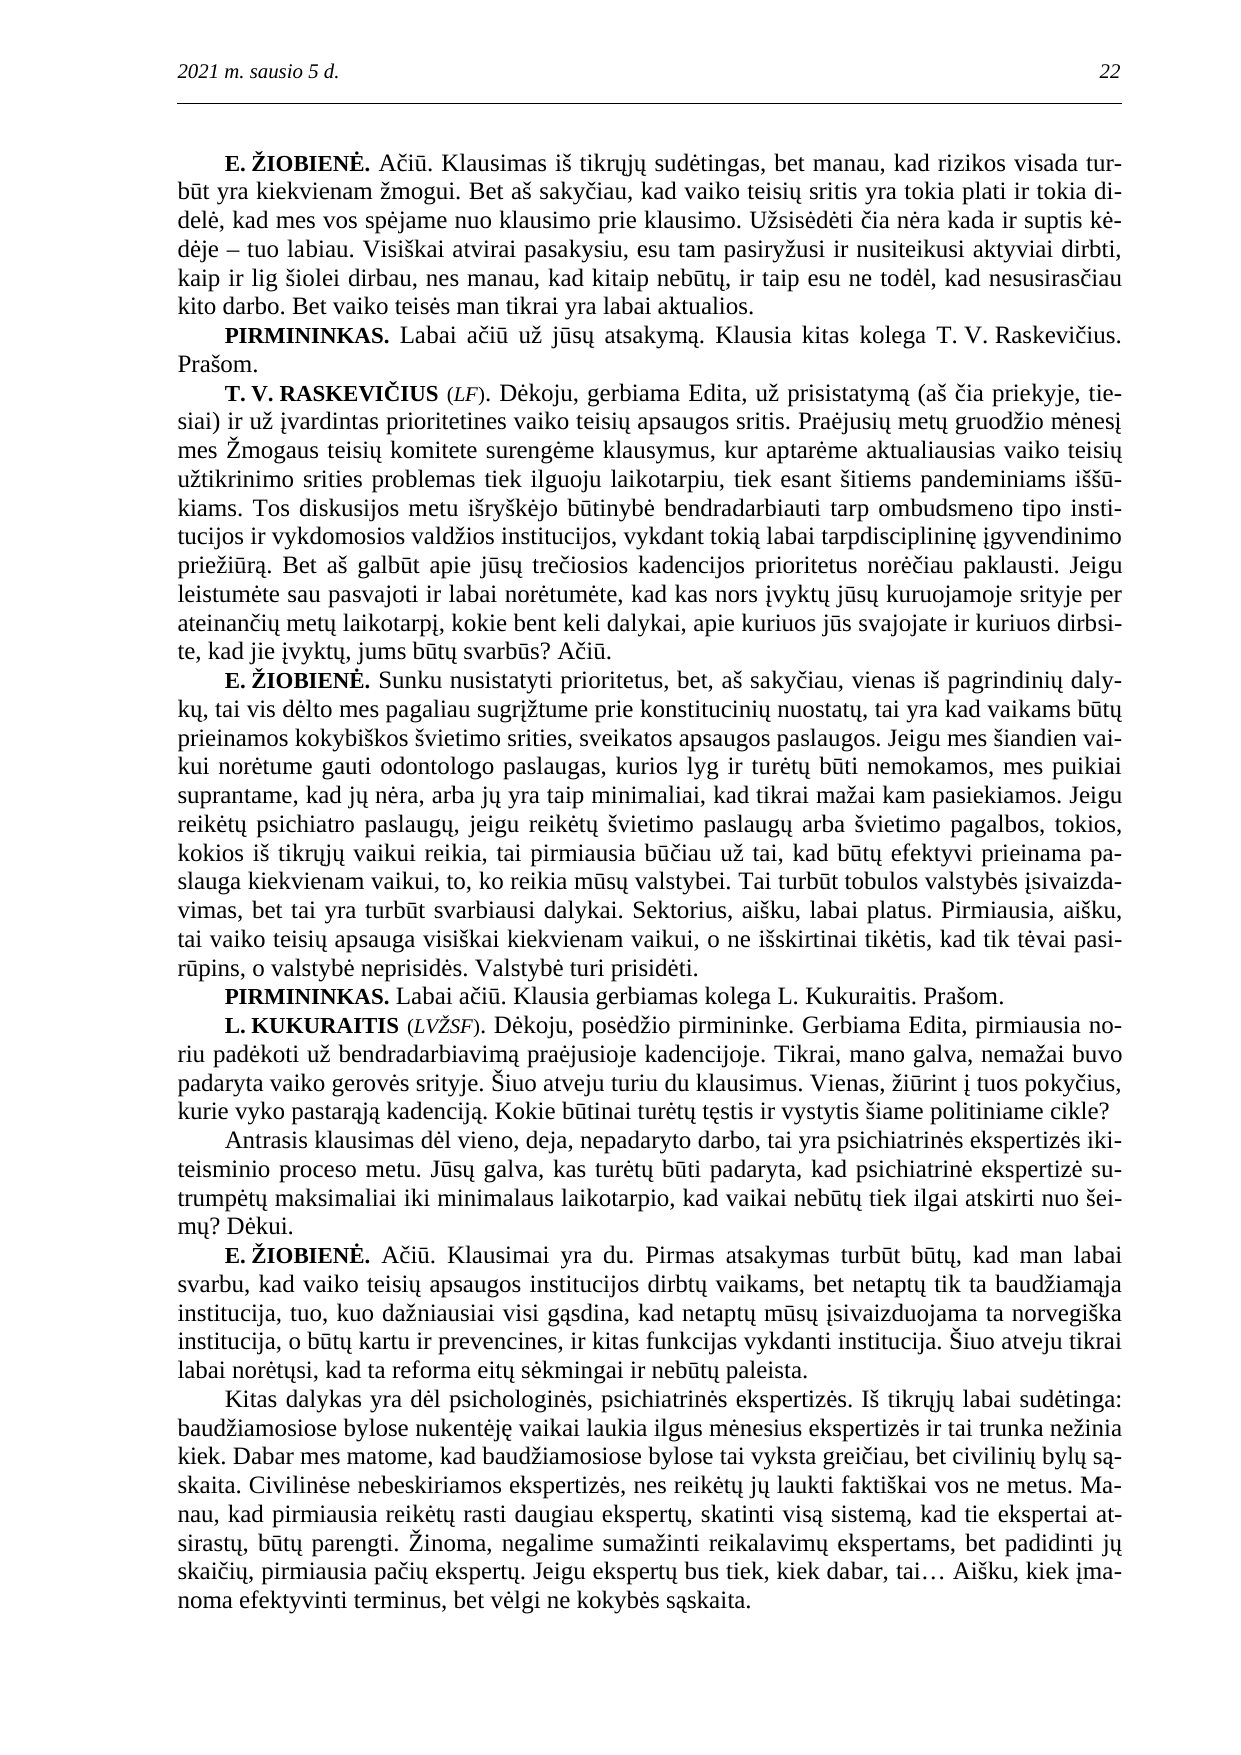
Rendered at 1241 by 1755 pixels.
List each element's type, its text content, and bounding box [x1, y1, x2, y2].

text E. ŽIOBIENĖ. Ačiū. Klau­si­mai yra du. Pir­mas at­sa­ky­mas tur­būt bū­tų, kad man la­bai svar­bu, kad vai­ko tei­sių ap­sau­gos ins­ti­tu­ci­jos dirb­tų vai­kams, bet ne­tap­tų tik ta bau­džia­mą­ja ins­ti­tu­ci­ja, tuo, kuo daž­niau­siai vi­si gąs­di­na, kad ne­tap­tų mū­sų įsi­vaiz­duo­ja­ma ta nor­ve­giš­ka ins­ti­tu­ci­ja, o bū­tų kar­tu ir pre­ven­ci­nes, ir ki­tas funk­ci­jas vyk­dan­ti ins­ti­tu­ci­ja. Šiuo atve­ju tik­rai la­bai no­rė­tų­si, kad ta re­for­ma ei­tų sėk­min­gai ir ne­bū­tų pa­leis­ta. [177, 1240, 1122, 1384]
text PIRMININKAS. La­bai ačiū. Klau­sia ger­bia­mas ko­le­ga L. Ku­ku­rai­tis. Pra­šom. [177, 981, 1122, 1010]
text PIRMININKAS. La­bai ačiū už jū­sų at­sa­ky­mą. Klau­sia ki­tas ko­le­ga T. V. Ras­ke­vi­čius. Pra­šom. [177, 320, 1122, 378]
text Ki­tas da­ly­kas yra dėl psi­cho­lo­gi­nės, psi­chiat­ri­nės eks­per­ti­zės. Iš tik­rų­jų la­bai su­dė­tin­ga: bau­džia­mo­sio­se by­lo­se nu­ken­tė­ję vai­kai lau­kia il­gus mė­ne­sius eks­per­ti­zės ir tai trun­ka ne­ži­nia kiek. Da­bar mes ma­to­me, kad bau­džia­mo­sio­se by­lo­se tai vyks­ta grei­čiau, bet ci­vi­li­nių by­lų są­skai­ta. Ci­vi­li­nė­se ne­be­ski­ria­mos eks­per­ti­zės, nes rei­kė­tų jų lauk­ti fak­tiš­kai vos ne me­tus. Ma­nau, kad pir­miau­sia rei­kė­tų ras­ti dau­giau eks­per­tų, ska­tin­ti vi­są sis­te­mą, kad tie eks­per­tai at­siras­tų, bū­tų pa­reng­ti. Ži­no­ma, ne­ga­li­me su­ma­žin­ti rei­ka­la­vi­mų eks­per­tams, bet pa­di­din­ti jų skai­čių, pir­miau­sia pa­čių eks­per­tų. Jei­gu eks­per­tų bus tiek, kiek da­bar, tai… Aiš­ku, kiek įma­no­ma efek­ty­vin­ti ter­mi­nus, bet vėl­gi ne ko­ky­bės są­skai­ta. [177, 1384, 1122, 1614]
text E. ŽIOBIENĖ. Sun­ku nu­si­sta­ty­ti pri­ori­te­tus, bet, aš sa­ky­čiau, vie­nas iš pa­grin­di­nių da­ly­kų, tai vis dėl­to mes pa­ga­liau su­grįž­tu­me prie kon­sti­tu­ci­nių nuo­sta­tų, tai yra kad vai­kams bū­tų pri­ei­na­mos ko­ky­biš­kos švie­ti­mo sri­ties, svei­ka­tos ap­sau­gos pa­slau­gos. Jei­gu mes šian­dien vai­kui no­rė­tu­me gau­ti odon­to­lo­go pa­slau­gas, ku­rios lyg ir tu­rė­tų bū­ti ne­mo­ka­mos, mes pui­kiai su­pran­ta­me, kad jų nė­ra, ar­ba jų yra taip mi­ni­ma­liai, kad tik­rai ma­žai kam pa­sie­kia­mos. Jei­gu rei­kė­tų psi­chiat­ro pa­slau­gų, jei­gu rei­kė­tų švie­ti­mo pa­slau­gų ar­ba švie­ti­mo pa­gal­bos, to­kios, ko­kios iš tik­rų­jų vai­kui rei­kia, tai pir­miau­sia bū­čiau už tai, kad bū­tų efek­ty­vi pri­ei­na­ma pa­slau­ga kiek­vie­nam vai­kui, to, ko rei­kia mū­sų vals­ty­bei. Tai tur­būt to­bu­los vals­ty­bės įsi­vaiz­da­vi­mas, bet tai yra tur­būt svar­biau­si da­ly­kai. Sek­to­rius, aiš­ku, la­bai pla­tus. Pir­miau­sia, aiš­ku, tai vai­ko tei­sių ap­sau­ga vi­siš­kai kiek­vie­nam vai­kui, o ne iš­skir­ti­nai ti­kė­tis, kad tik tė­vai pa­si­rū­pins, o vals­ty­bė ne­pri­si­dės. Vals­ty­bė tu­ri pri­si­dė­ti. [177, 665, 1122, 981]
text Ant­ra­sis klau­si­mas dėl vie­no, de­ja, ne­pa­da­ry­to dar­bo, tai yra psi­chiat­ri­nės eks­per­ti­zės iki­teis­mi­nio pro­ce­so me­tu. Jū­sų gal­va, kas tu­rė­tų bū­ti pa­da­ry­ta, kad psi­chiat­ri­nė eks­per­ti­zė su­trum­pė­tų mak­si­ma­liai iki mi­ni­ma­laus lai­ko­tar­pio, kad vai­kai ne­bū­tų tiek il­gai at­skir­ti nuo šei­mų? Dė­kui. [177, 1125, 1122, 1240]
text E. ŽIOBIENĖ. Ačiū. Klau­si­mas iš tik­rų­jų su­dė­tin­gas, bet ma­nau, kad ri­zi­kos vi­sa­da tur­būt yra kiek­vie­nam žmo­gui. Bet aš sa­ky­čiau, kad vai­ko tei­sių sri­tis yra to­kia pla­ti ir to­kia di­de­lė, kad mes vos spė­ja­me nuo klau­si­mo prie klau­si­mo. Už­si­sė­dė­ti čia nė­ra ka­da ir sup­tis kė­dė­je – tuo la­biau. Vi­siš­kai at­vi­rai pa­sa­ky­siu, esu tam pa­si­ry­žu­si ir nu­si­tei­ku­si ak­ty­viai dirb­ti, kaip ir lig šio­lei dir­bau, nes ma­nau, kad ki­taip ne­bū­tų, ir taip esu ne to­dėl, kad ne­su­si­ras­čiau ki­to dar­bo. Bet vai­ko tei­sės man tik­rai yra la­bai ak­tu­a­lios. [177, 148, 1122, 320]
text T. V. RASKEVIČIUS (LF). Dė­ko­ju, ger­bia­ma Edi­ta, už pri­sis­ta­ty­mą (aš čia prie­ky­je, tie­siai) ir už įvar­din­tas pri­ori­te­ti­nes vai­ko tei­sių ap­sau­gos sri­tis. Pra­ėju­sių me­tų gruo­džio mė­ne­sį mes Žmo­gaus tei­sių ko­mi­te­te su­ren­gė­me klau­sy­mus, kur ap­ta­rė­me ak­tu­a­liau­sias vai­ko tei­sių už­tik­ri­ni­mo sri­ties pro­ble­mas tiek il­guo­ju lai­ko­tar­piu, tiek esant ši­tiems pan­de­mi­niams iš­šū­kiams. Tos dis­ku­si­jos me­tu iš­ryš­kė­jo bū­ti­ny­bė ben­dra­dar­biau­ti tarp om­bud­sme­no ti­po ins­ti­tuci­jos ir vyk­do­mo­sios val­džios ins­ti­tu­ci­jos, vyk­dant to­kią la­bai tarp­dis­cip­li­ni­nę įgy­ven­di­ni­mo prie­žiū­rą. Bet aš gal­būt apie jū­sų tre­čio­sios ka­den­ci­jos pri­ori­te­tus no­rė­čiau pa­klaus­ti. Jei­gu leis­tu­mė­te sau pa­sva­jo­ti ir la­bai no­rė­tu­mė­te, kad kas nors įvyk­tų jū­sų ku­ruo­ja­mo­je sri­ty­je per at­ei­nan­čių me­tų lai­ko­tar­pį, ko­kie bent ke­li da­ly­kai, apie ku­riuos jūs sva­jo­ja­te ir ku­riuos dirb­si­te, kad jie įvyk­tų, jums bū­tų svar­būs? Ačiū. [177, 378, 1122, 665]
text L. KUKURAITIS (LVŽSF). Dė­ko­ju, po­sė­džio pir­mi­nin­ke. Ger­bia­ma Edi­ta, pir­miau­sia no­riu pa­dė­ko­ti už ben­dra­dar­bia­vi­mą pra­ėju­sio­je ka­den­ci­jo­je. Tik­rai, ma­no gal­va, ne­ma­žai bu­vo pa­da­ry­ta vai­ko ge­ro­vės sri­ty­je. Šiuo at­ve­ju tu­riu du klau­si­mus. Vie­nas, žiū­rint į tuos po­ky­čius, ku­rie vy­ko pas­ta­rą­ją ka­den­ci­ją. Kokie bū­ti­nai tu­rė­tų tęs­tis ir vys­ty­tis šia­me po­li­ti­nia­me cik­le? [177, 1010, 1122, 1125]
